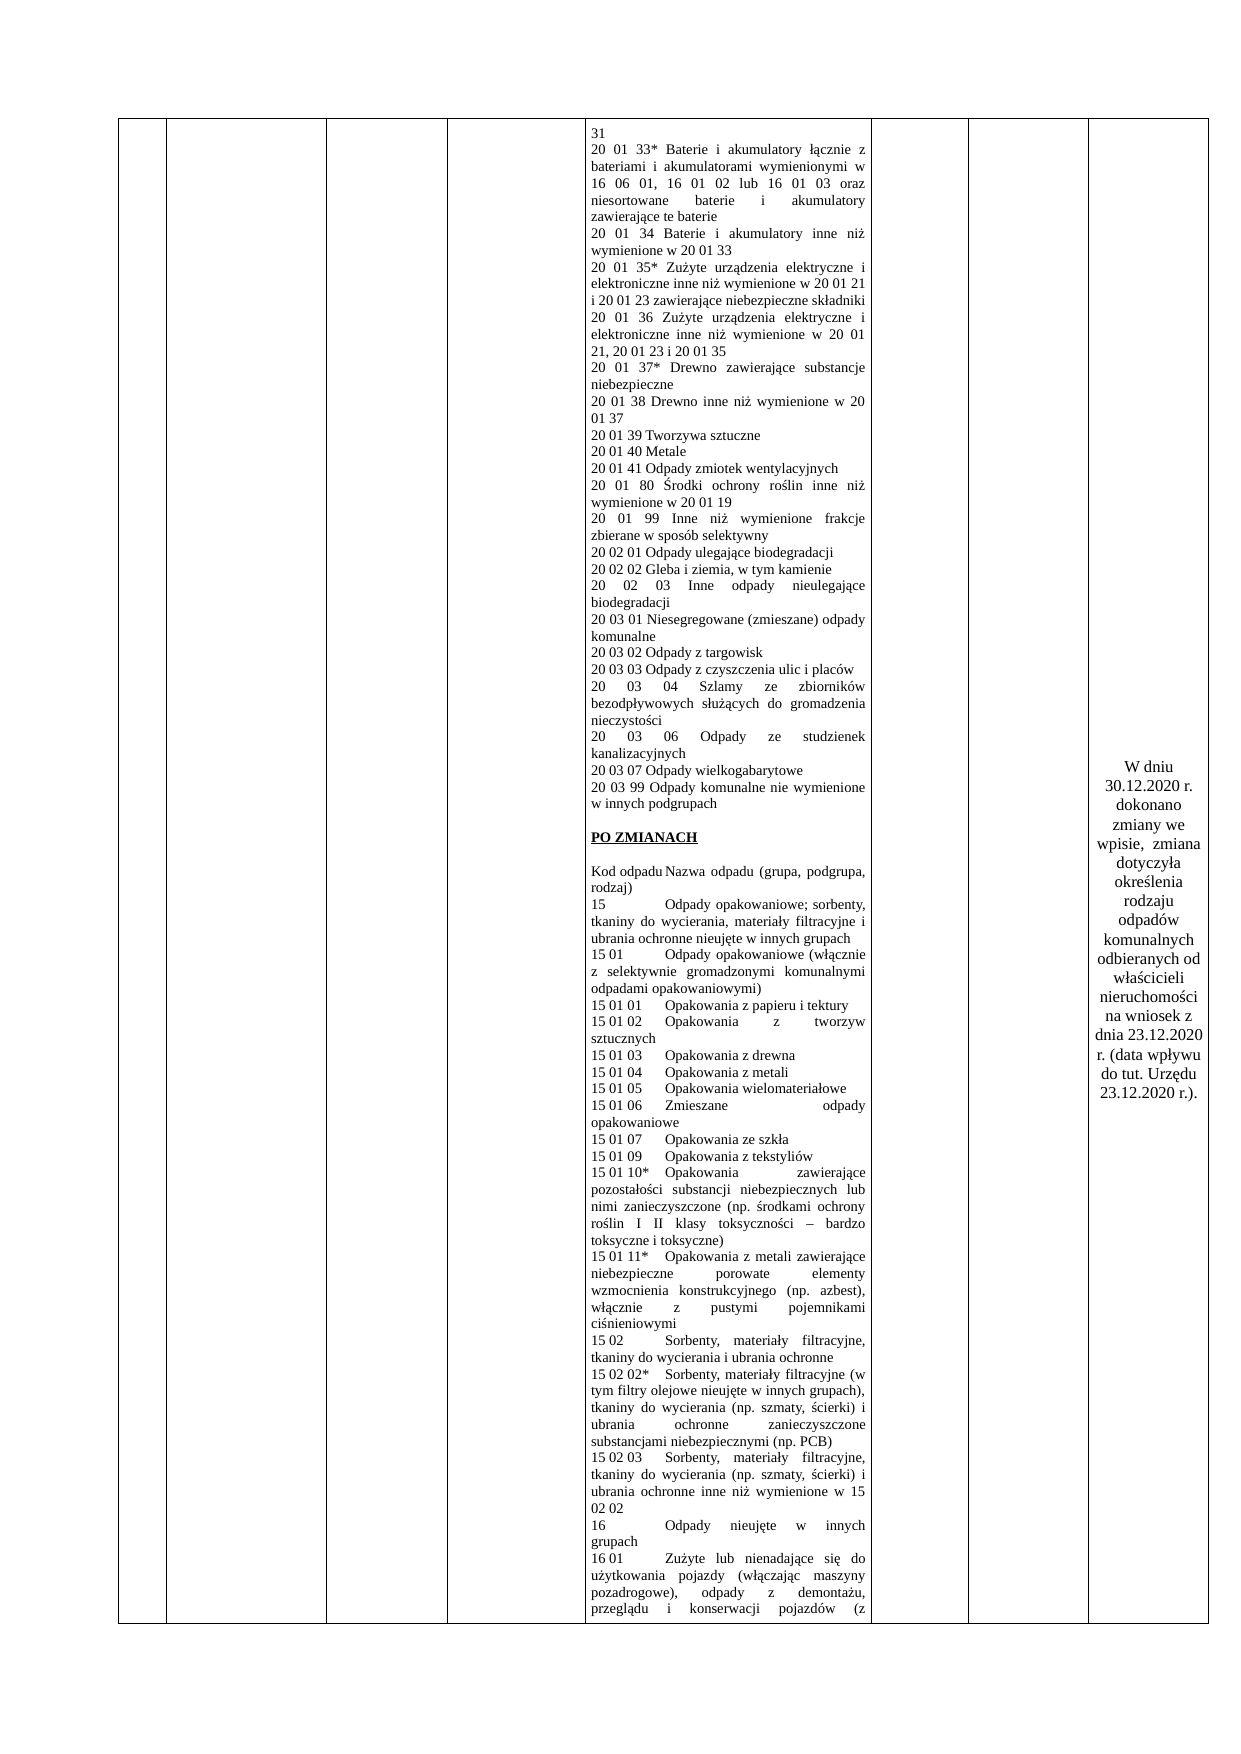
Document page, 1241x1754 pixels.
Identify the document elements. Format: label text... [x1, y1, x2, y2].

table_cell 31 20 01 33* Baterie i akumulatory łącznie z bateriami i akumulatorami wymienionymi w 16 06 01, 16 01 02 lub 16 01 03 oraz niesortowane baterie i akumulatory zawierające te baterie 20 01 34 Baterie i akumulatory inne niż wymienione w 20 01 33 20 01 35* Zużyte urządzenia elektryczne i elektroniczne inne niż wymienione w 20 01 21 i 20 01 23 zawierające niebezpieczne składniki 20 01 36 Zużyte urządzenia elektryczne i elektroniczne inne niż wymienione w 20 01 21, 20 01 23 i 20 01 35 20 01 37* Drewno zawierające substancje niebezpieczne 20 01 38 Drewno inne niż wymienione w 20 01 37 20 01 39 Tworzywa sztuczne 20 01 40 Metale 20 01 41 Odpady zmiotek wentylacyjnych 20 01 80 Środki ochrony roślin inne niż wymienione w 20 01 19 20 01 99 Inne niż wymienione frakcje zbierane w sposób selektywny 20 02 01 Odpady ulegające biodegradacji 20 02 02 Gleba i ziemia, w tym kamienie 20 02 03 Inne odpady nieulegające biodegradacji 20 03 01 Niesegregowane (zmieszane) odpady komunalne 20 03 02 Odpady z targowisk 20 03 03 Odpady z czyszczenia ulic i placów 20 03 04 Szlamy ze zbiorników bezodpływowych służących do gromadzenia nieczystości 20 03 06 Odpady ze studzienek kanalizacyjnych 20 03 07 Odpady wielkogabarytowe 20 03 99 Odpady komunalne nie wymienione w innych podgrupach PO ZMIANACH Kod odpadu Nazwa odpadu (grupa, podgrupa, rodzaj) 15 Odpady opakowaniowe; sorbenty, tkaniny do wycierania, materiały filtracyjne i ubrania ochronne nieujęte w innych grupach 15 01 Odpady opakowaniowe (włącznie z selektywnie gromadzonymi komunalnymi odpadami opakowaniowymi) 15 01 01 Opakowania z papieru i tektury 15 01 02 Opakowania z tworzyw sztucznych 15 01 03 Opakowania z drewna 15 01 04 Opakowania z metali 15 01 05 Opakowania wielomateriałowe 15 01 06 Zmieszane odpady opakowaniowe 15 01 07 Opakowania ze szkła 15 01 09 Opakowania z tekstyliów 15 01 10* Opakowania zawierające pozostałości substancji niebezpiecznych lub nimi zanieczyszczone (np. środkami ochrony roślin I II klasy toksyczności – bardzo toksyczne i toksyczne) 15 01 11* Opakowania z metali zawierające niebezpieczne porowate elementy wzmocnienia konstrukcyjnego (np. azbest), włącznie z pustymi pojemnikami ciśnieniowymi 15 02 Sorbenty, materiały filtracyjne, tkaniny do wycierania i ubrania ochronne 15 02 02* Sorbenty, materiały filtracyjne (w tym filtry olejowe nieujęte w innych grupach), tkaniny do wycierania (np. szmaty, ścierki) i ubrania ochronne zanieczyszczone substancjami niebezpiecznymi (np. PCB) 15 02 03 Sorbenty, materiały filtracyjne, tkaniny do wycierania (np. szmaty, ścierki) i ubrania ochronne inne niż wymienione w 15 02 02 16 Odpady nieujęte w innych grupach 16 01 Zużyte lub nienadające się do użytkowania pojazdy (włączając maszyny pozadrogowe), odpady z demontażu, przeglądu i konserwacji pojazdów (z [586, 119, 871, 1623]
table_cell [167, 119, 326, 1623]
table_cell [969, 119, 1088, 1623]
table_cell W dniu 30.12.2020 r. dokonano zmiany we wpisie, zmiana dotyczyła określenia rodzaju odpadów komunalnych odbieranych od właścicieli nieruchomości na wniosek z dnia 23.12.2020 r. (data wpływu do tut. Urzędu 23.12.2020 r.). [1089, 119, 1208, 1623]
table_cell [327, 119, 447, 1623]
table_cell [872, 119, 968, 1623]
table_cell [448, 119, 585, 1623]
table_cell [119, 119, 166, 1623]
